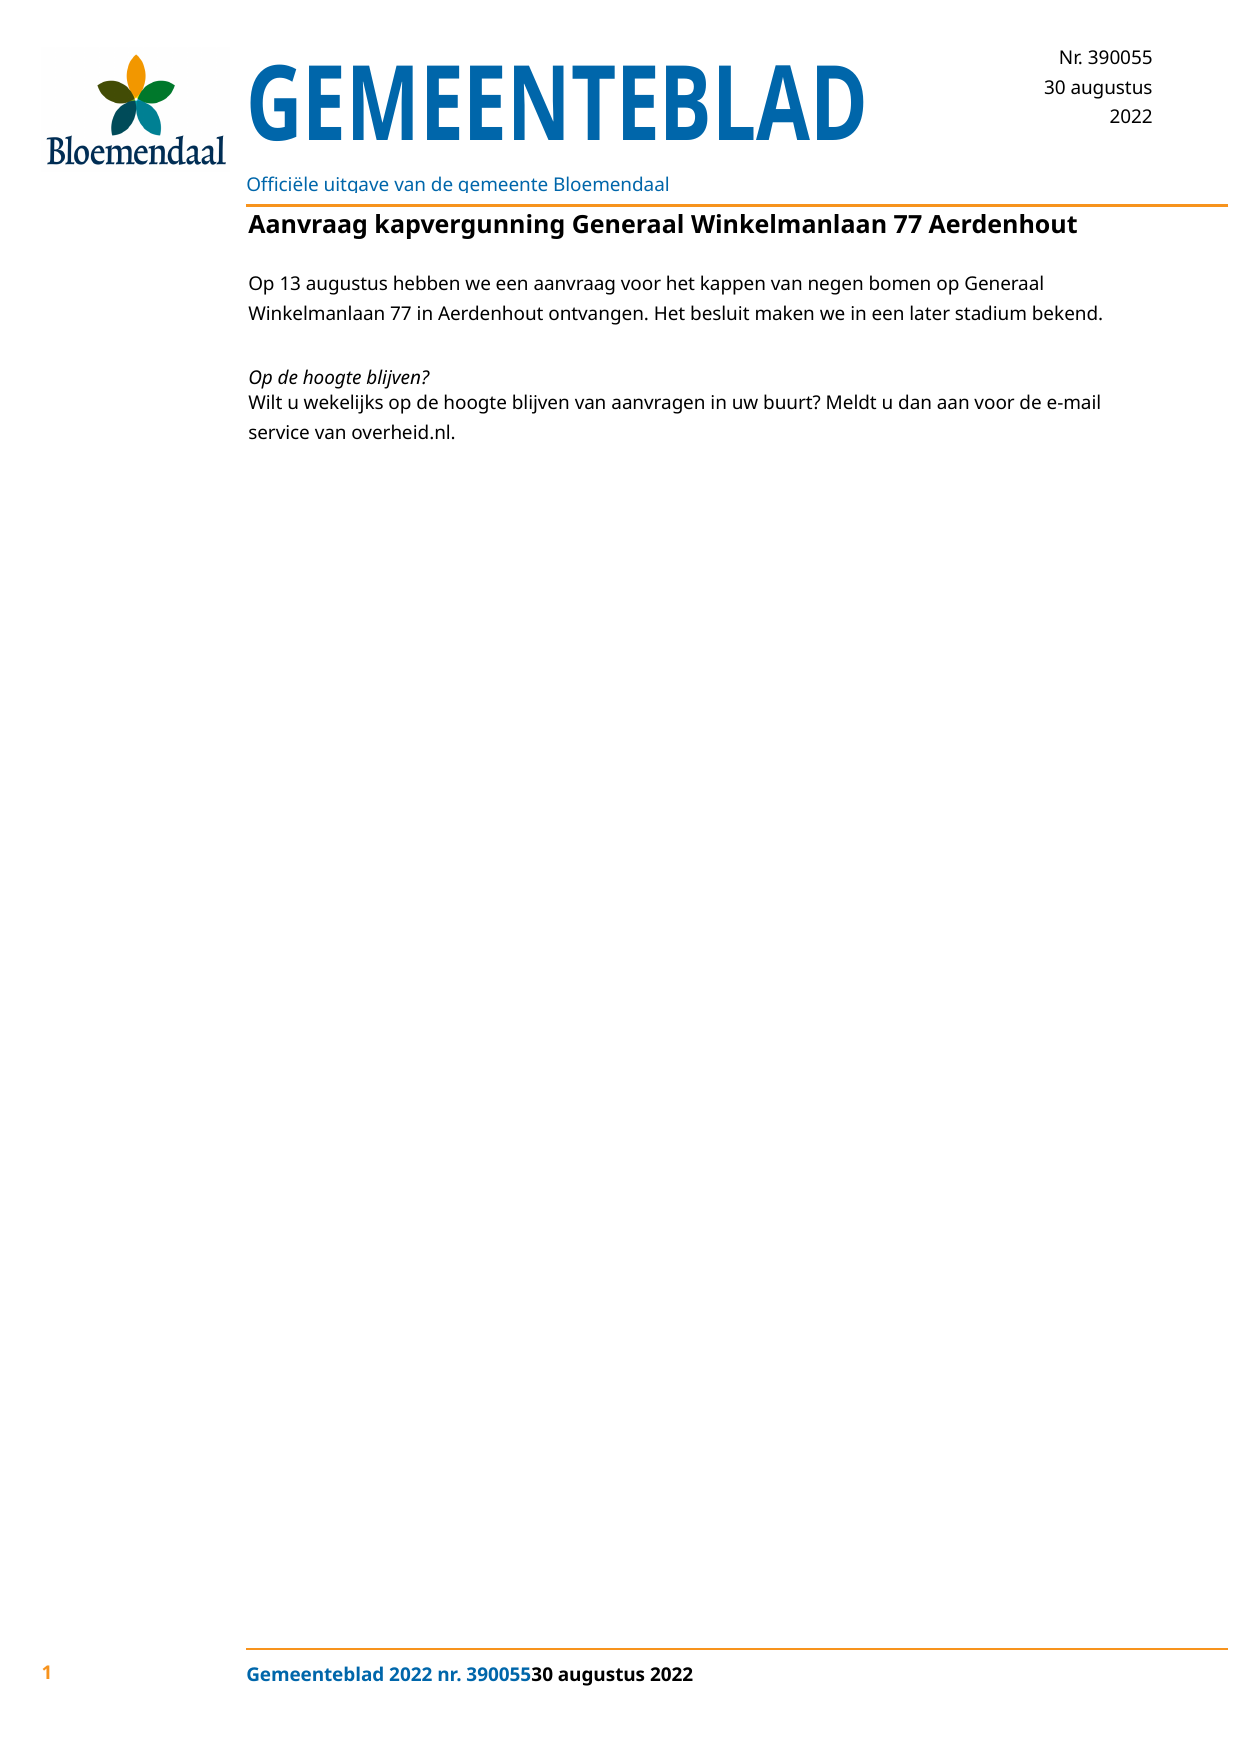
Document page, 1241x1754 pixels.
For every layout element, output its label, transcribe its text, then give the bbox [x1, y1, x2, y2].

text Wilt u wekelijks op de hoogte blijven van aanvragen in uw buurt? Meldt u dan aan voor de e-mail service van overheid.nl. [248, 389, 1152, 445]
text Op de hoogte blijven? [248, 364, 1152, 389]
text Op 13 augustus hebben we een aanvraag voor het kappen van negen bomen op Generaal Winkelmanlaan 77 in Aerdenhout ontvangen. Het besluit maken we in een later stadium bekend. [248, 270, 1152, 326]
text Aanvraag kapvergunning Generaal Winkelmanlaan 77 Aerdenhout [248, 207, 1152, 241]
picture [41, 47, 231, 172]
